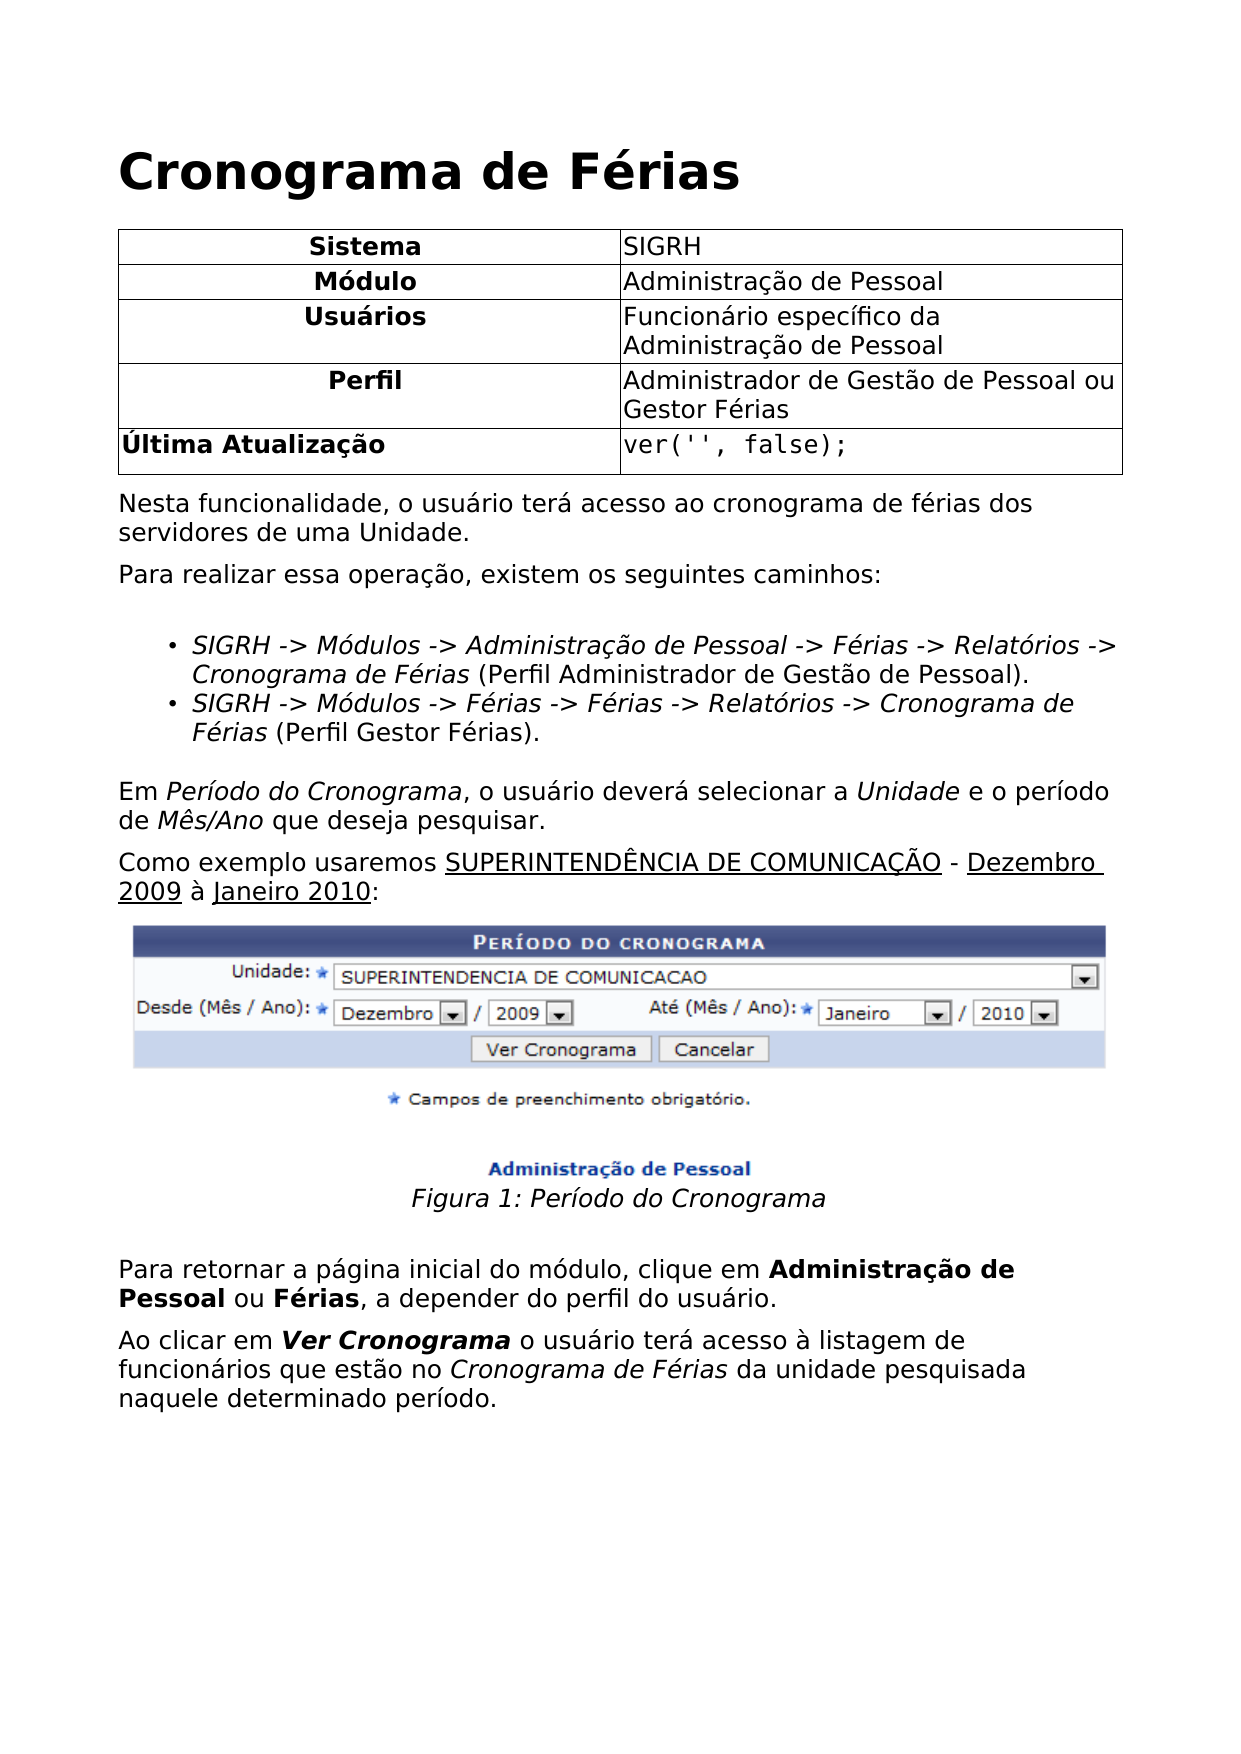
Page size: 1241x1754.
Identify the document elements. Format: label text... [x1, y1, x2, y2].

table_cell Módulo [119, 265, 620, 299]
table_cell ver('', false); [621, 429, 1122, 474]
text Para realizar essa operação, existem os seguintes caminhos: [118, 560, 1122, 589]
text Para retornar a página inicial do módulo, clique em Administração de Pessoal ou Férias, a depender do perfil do usuário. [118, 1255, 1122, 1314]
picture [124, 918, 1117, 1185]
table_cell Última Atualização [119, 429, 620, 474]
table_cell Usuários [119, 300, 620, 363]
table_cell Perfil [119, 364, 620, 427]
table_header SIGRH [621, 230, 1122, 264]
table_cell Administração de Pessoal [621, 265, 1122, 299]
text Em Período do Cronograma, o usuário deverá selecionar a Unidade e o período de Mês/Ano que deseja pesquisar. [118, 777, 1122, 836]
text Ao clicar em Ver Cronograma o usuário terá acesso à listagem de funcionários que estão no Cronograma de Férias da unidade pesquisada naquele determinado período. [118, 1326, 1122, 1414]
list SIGRH -> Módulos -> Férias -> Férias -> Relatórios -> Cronograma de Férias (Perfil Gestor Férias). [177, 689, 1122, 748]
table_cell Funcionário específico da Administração de Pessoal [621, 300, 1122, 363]
text Nesta funcionalidade, o usuário terá acesso ao cronograma de férias dos servidores de uma Unidade. [118, 489, 1122, 547]
table_header Sistema [119, 230, 620, 264]
text Como exemplo usaremos SUPERINTENDÊNCIA DE COMUNICAÇÃO - Dezembro 2009 à Janeiro 2010: [118, 848, 1122, 906]
table_cell Administrador de Gestão de Pessoal ou Gestor Férias [621, 364, 1122, 427]
list SIGRH -> Módulos -> Administração de Pessoal -> Férias -> Relatórios -> Cronograma de Férias (Perfil Administrador de Gestão de Pessoal). [177, 631, 1122, 689]
subtitle Cronograma de Férias [118, 143, 1122, 201]
text Figura 1: Período do Cronograma [124, 1185, 1116, 1214]
